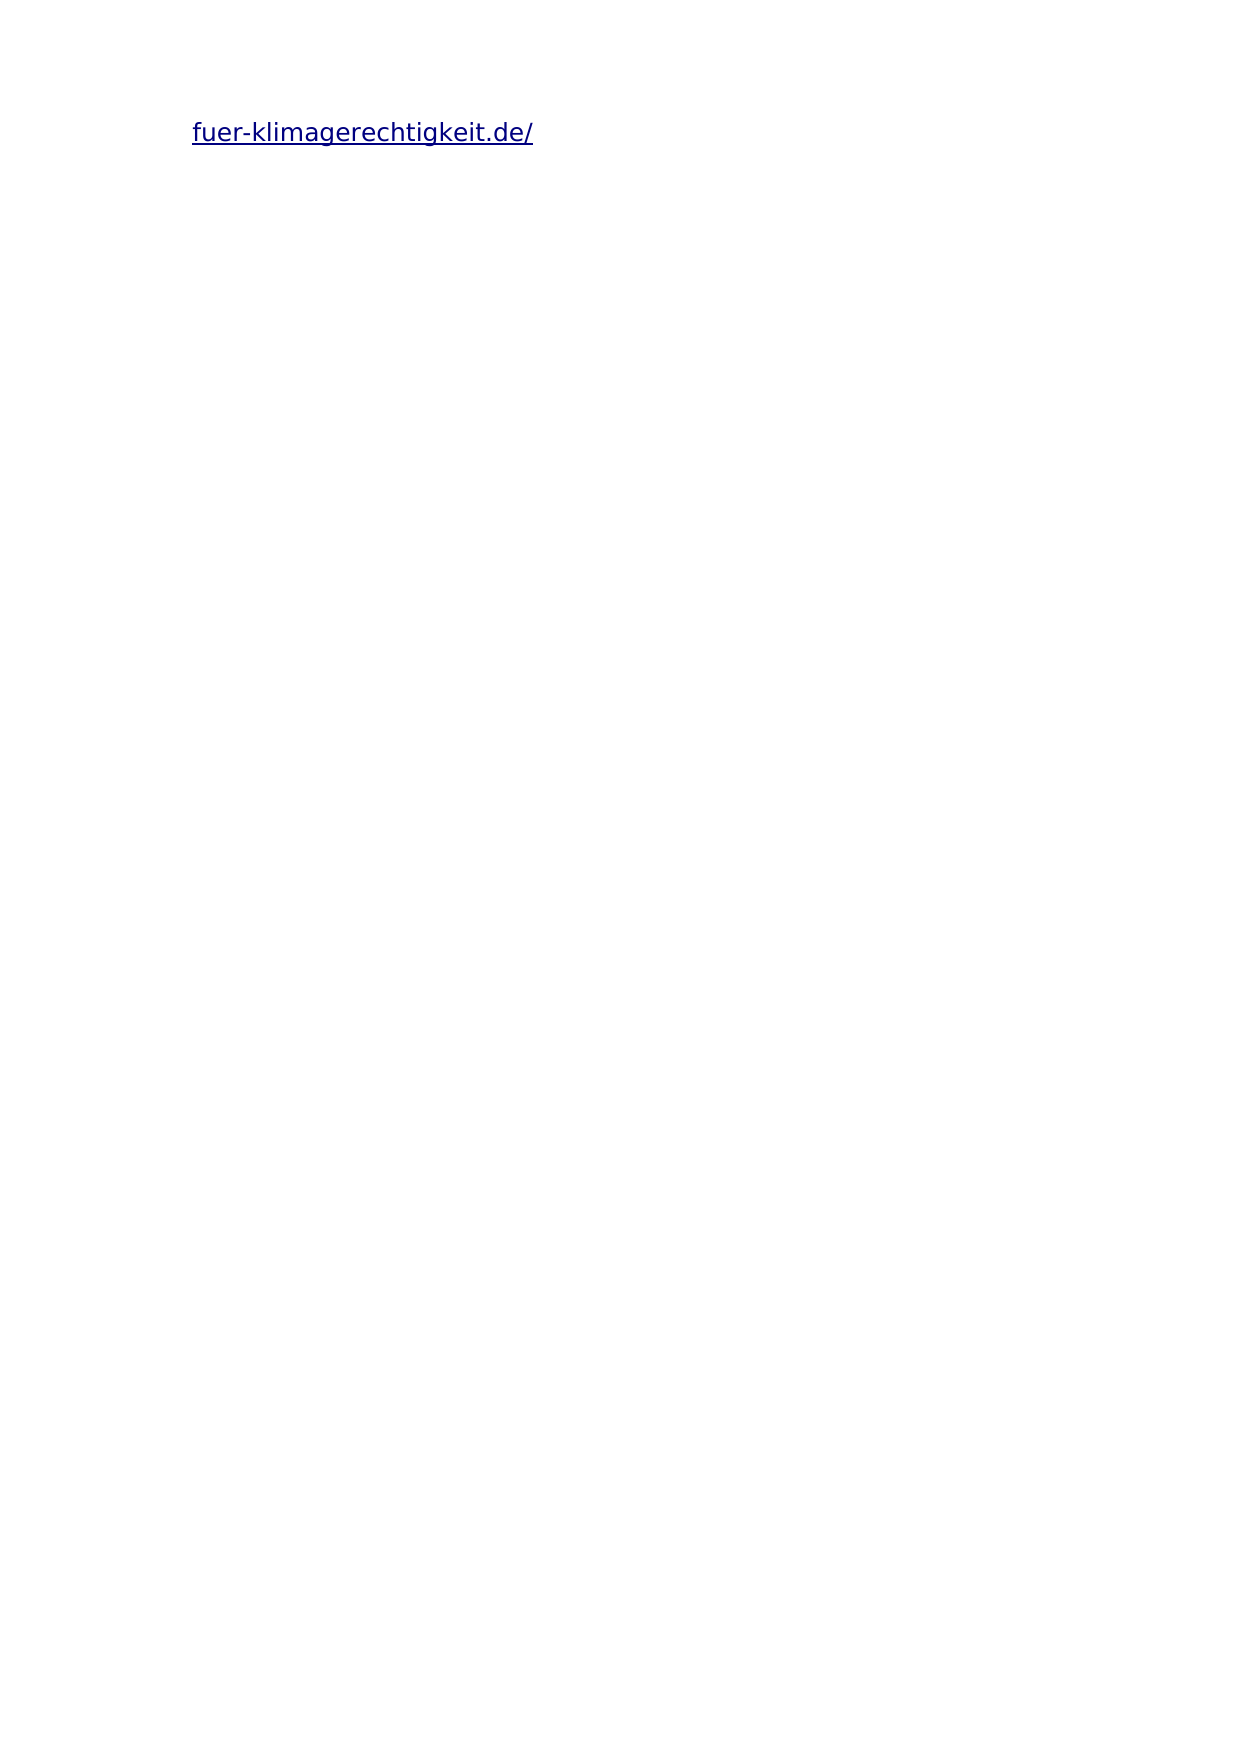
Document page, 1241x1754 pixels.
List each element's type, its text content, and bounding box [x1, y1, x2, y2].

list fuer-klimagerechtigkeit.de/ [177, 118, 1122, 147]
